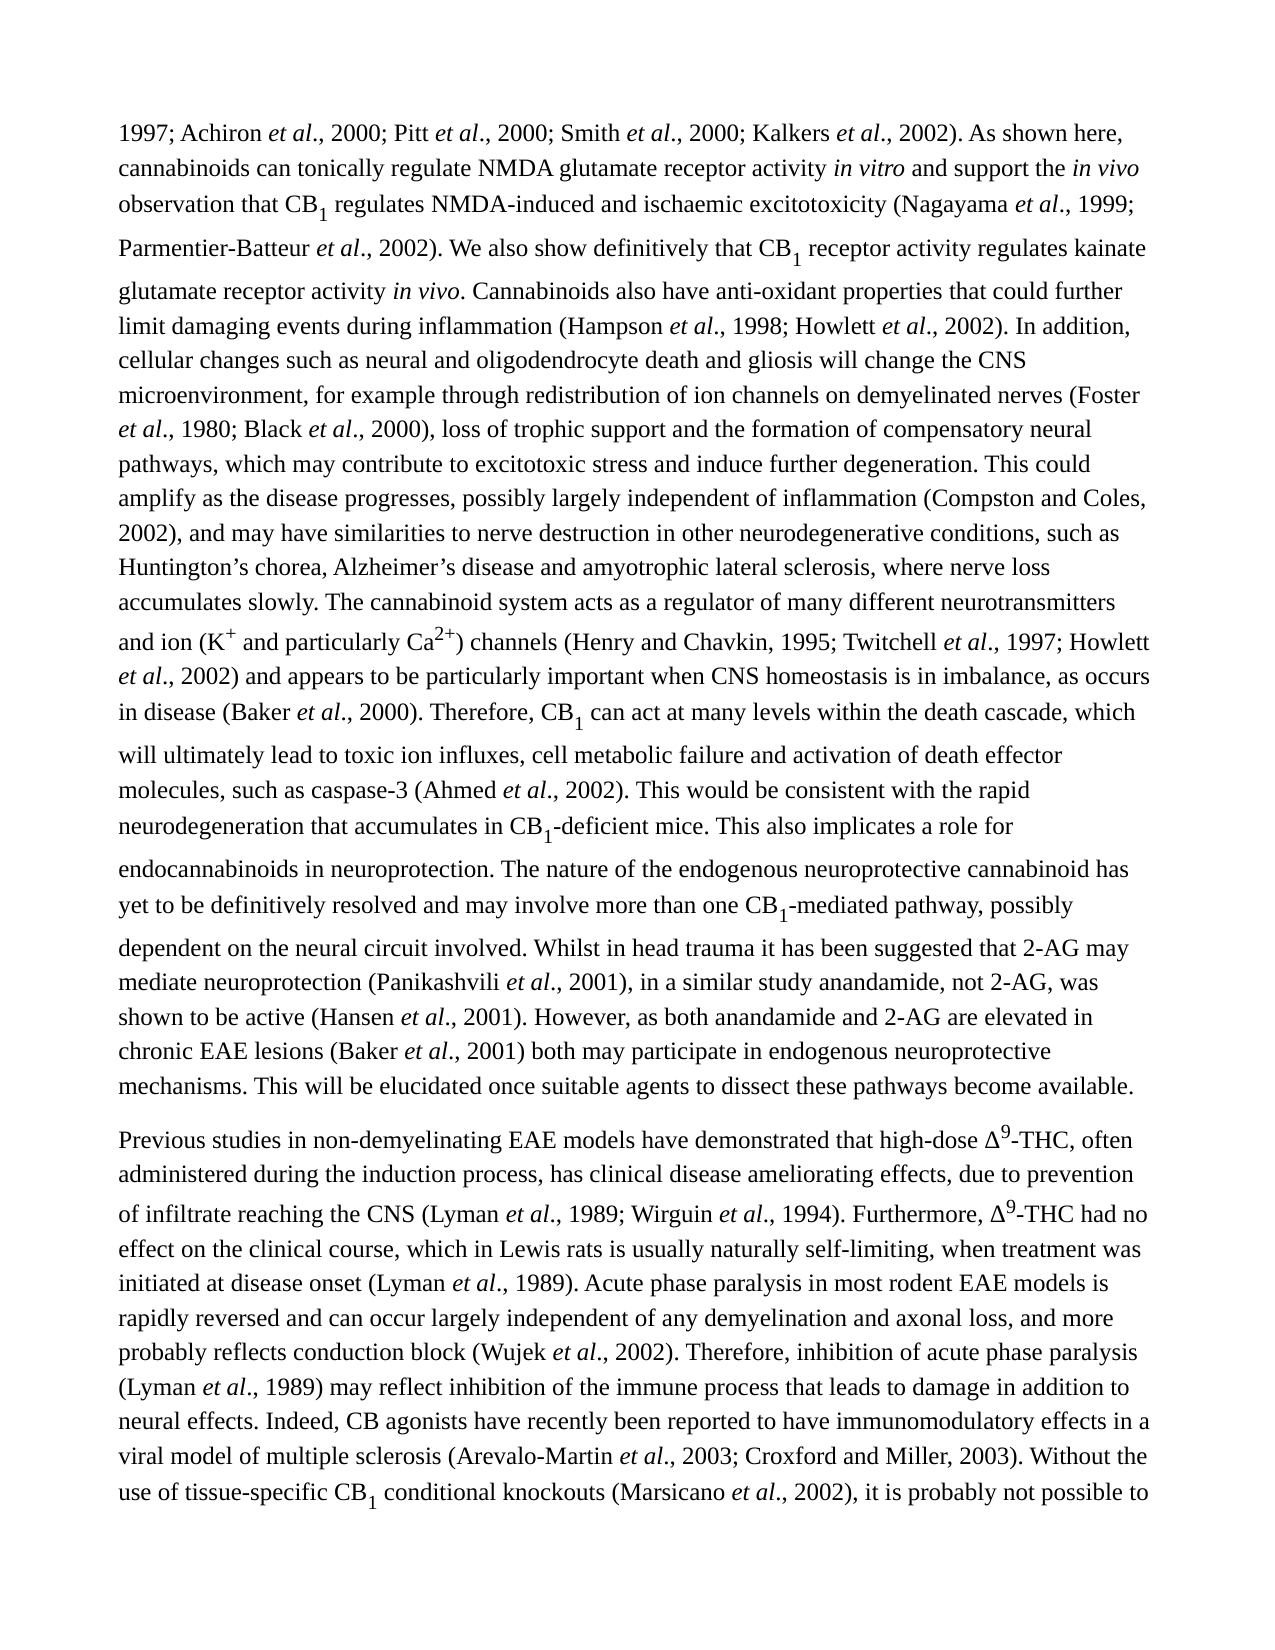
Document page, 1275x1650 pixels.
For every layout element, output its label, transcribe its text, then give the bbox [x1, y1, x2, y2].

text 1997; Achiron et al., 2000; Pitt et al., 2000; Smith et al., 2000; Kalkers et al., 2002). As shown here, cannabinoids can tonically regulate NMDA glutamate receptor activity in vitro and support the in vivo observation that CB1 regulates NMDA‐induced and ischaemic excitotoxicity (Nagayama et al., 1999; Parmentier‐Batteur et al., 2002). We also show definitively that CB1 receptor activity regulates kainate glutamate receptor activity in vivo. Cannabinoids also have anti‐oxidant properties that could further limit damaging events during inflammation (Hampson et al., 1998; Howlett et al., 2002). In addition, cellular changes such as neural and oligodendrocyte death and gliosis will change the CNS microenvironment, for example through redistribution of ion channels on demyelinated nerves (Foster et al., 1980; Black et al., 2000), loss of trophic support and the formation of compensatory neural pathways, which may contribute to excitotoxic stress and induce further degeneration. This could amplify as the disease progresses, possibly largely independent of inflammation (Compston and Coles, 2002), and may have similarities to nerve destruction in other neurodegenerative conditions, such as Huntington’s chorea, Alzheimer’s disease and amyotrophic lateral sclerosis, where nerve loss accumulates slowly. The cannabinoid system acts as a regulator of many different neurotransmitters and ion (K+ and particularly Ca2+) channels (Henry and Chavkin, 1995; Twitchell et al., 1997; Howlett et al., 2002) and appears to be particularly important when CNS homeostasis is in imbalance, as occurs in disease (Baker et al., 2000). Therefore, CB1 can act at many levels within the death cascade, which will ultimately lead to toxic ion influxes, cell metabolic failure and activation of death effector molecules, such as caspase‐3 (Ahmed et al., 2002). This would be consistent with the rapid neurodegeneration that accumulates in CB1‐deficient mice. This also implicates a role for endocannabinoids in neuroprotection. The nature of the endogenous neuroprotective cannabinoid has yet to be definitively resolved and may involve more than one CB1‐mediated pathway, possibly dependent on the neural circuit involved. Whilst in head trauma it has been suggested that 2‐AG may mediate neuroprotection (Panikashvili et al., 2001), in a similar study anandamide, not 2‐AG, was shown to be active (Hansen et al., 2001). However, as both anandamide and 2‐AG are elevated in chronic EAE lesions (Baker et al., 2001) both may participate in endogenous neuroprotective mechanisms. This will be elucidated once suitable agents to dissect these pathways become available. [118, 118, 1157, 1099]
text Previous studies in non‐demyelinating EAE models have demonstrated that high‐dose Δ9‐THC, often administered during the induction process, has clinical disease ameliorating effects, due to prevention of infiltrate reaching the CNS (Lyman et al., 1989; Wirguin et al., 1994). Furthermore, Δ9‐THC had no effect on the clinical course, which in Lewis rats is usually naturally self‐limiting, when treatment was initiated at disease onset (Lyman et al., 1989). Acute phase paralysis in most rodent EAE models is rapidly reversed and can occur largely independent of any demyelination and axonal loss, and more probably reflects conduction block (Wujek et al., 2002). Therefore, inhibition of acute phase paralysis (Lyman et al., 1989) may reflect inhibition of the immune process that leads to damage in addition to neural effects. Indeed, CB agonists have recently been reported to have immunomodulatory effects in a viral model of multiple sclerosis (Arevalo‐Martin et al., 2003; Croxford and Miller, 2003). Without the use of tissue‐specific CB1 conditional knockouts (Marsicano et al., 2002), it is probably not possible to [118, 1120, 1157, 1514]
